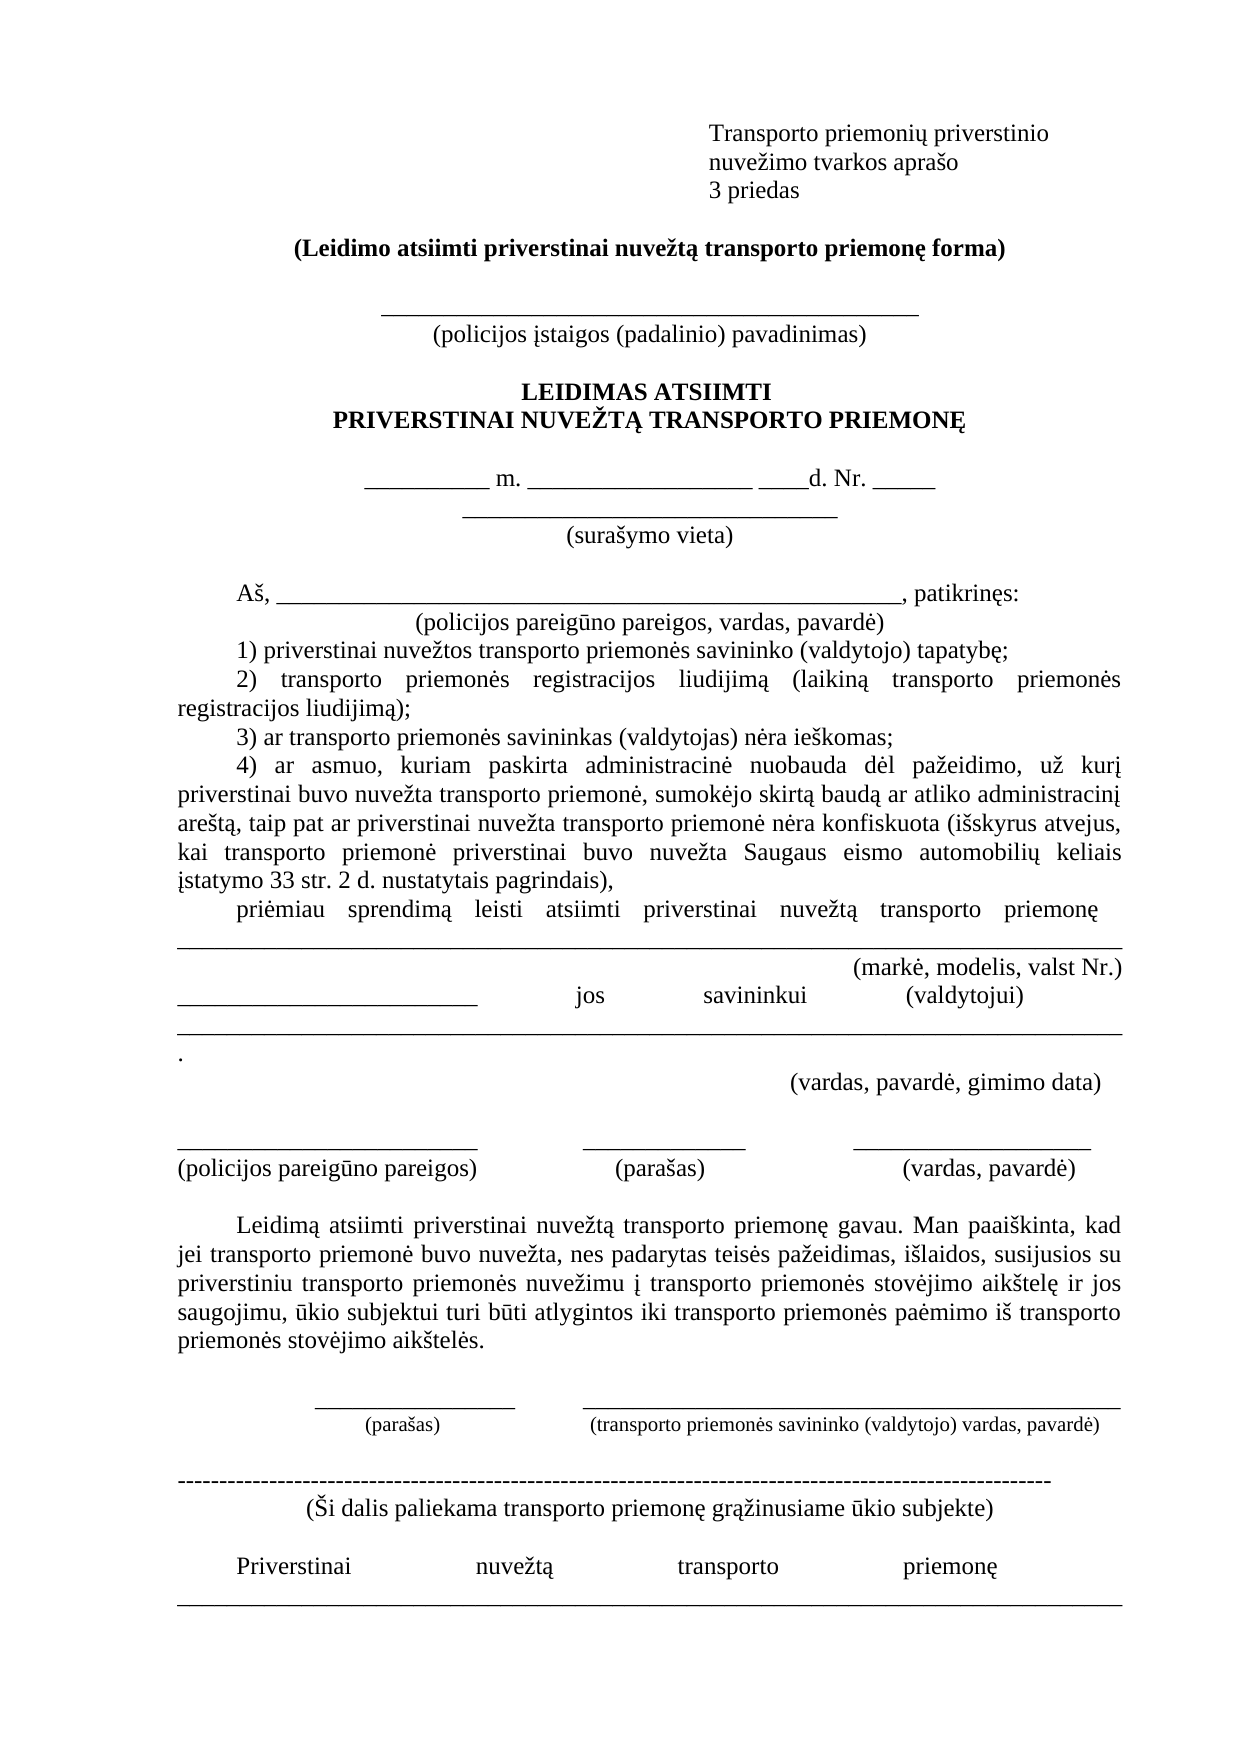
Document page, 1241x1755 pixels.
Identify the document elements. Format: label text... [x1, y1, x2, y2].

text LEIDIMAS ATSIIMTI [177, 377, 1122, 406]
text 3 priedas [177, 176, 1122, 204]
text Aš, __________________________________________________, patikrinęs: [177, 578, 1122, 607]
text ___________________________________________ [177, 291, 1122, 319]
text 4) ar asmuo, kuriam paskirta administracinė nuobauda dėl pažeidimo, už kurį priverstinai buvo nuvežta transporto priemonė, sumokėjo skirtą baudą ar atliko administracinį areštą, taip pat ar priverstinai nuvežta transporto priemonė nėra konfiskuota (išskyrus atvejus, kai transporto priemonė priverstinai buvo nuvežta Saugaus eismo automobilių keliais įstatymo 33 str. 2 d. nustatytais pagrindais), [177, 751, 1122, 894]
text 1) priverstinai nuvežtos transporto priemonės savininko (valdytojo) tapatybę; [177, 636, 1122, 664]
text (Ši dalis paliekama transporto priemonę grąžinusiame ūkio subjekte) [177, 1493, 1122, 1522]
text (surašymo vieta) [177, 521, 1122, 549]
text (parašas) (transporto priemonės savininko (valdytojo) vardas, pavardė) [177, 1412, 1122, 1436]
text ________________________ _____________ ___________________ [177, 1124, 1122, 1153]
text (policijos pareigūno pareigos, vardas, pavardė) [177, 607, 1122, 636]
text ________________________ jos savininkui (valdytojui) . [177, 1035, 1122, 1067]
text ________________ ___________________________________________ [177, 1383, 1122, 1412]
text Transporto priemonių priverstinio [177, 118, 1122, 147]
text (vardas, pavardė, gimimo data) [177, 1067, 1122, 1096]
text ______________________________ [177, 492, 1122, 521]
text 2) transporto priemonės registracijos liudijimą (laikiną transporto priemonės registracijos liudijimą); [177, 664, 1122, 722]
text Priverstinai nuvežtą transporto priemonę [177, 1551, 1122, 1605]
text PRIVERSTINAI NUVEŽTĄ TRANSPORTO PRIEMONĘ [177, 406, 1122, 434]
text priėmiau sprendimą leisti atsiimti priverstinai nuvežtą transporto priemonę [177, 894, 1122, 948]
text (Leidimo atsiimti priverstinai nuvežtą transporto priemonę forma) [177, 233, 1122, 262]
text Leidimą atsiimti priverstinai nuvežtą transporto priemonę gavau. Man paaiškinta, kad jei transporto priemonė buvo nuvežta, nes padarytas teisės pažeidimas, išlaidos, susijusios su priverstiniu transporto priemonės nuvežimu į transporto priemonės stovėjimo aikštelę ir jos saugojimu, ūkio subjektui turi būti atlygintos iki transporto priemonės paėmimo iš transporto priemonės stovėjimo aikštelės. [177, 1211, 1122, 1354]
text --------------------------------------------------------------------------------------------------------- [177, 1465, 1122, 1493]
text 3) ar transporto priemonės savininkas (valdytojas) nėra ieškomas; [177, 722, 1122, 751]
text (policijos įstaigos (padalinio) pavadinimas) [177, 319, 1122, 348]
text nuvežimo tvarkos aprašo [177, 147, 1122, 176]
text (policijos pareigūno pareigos) (parašas) (vardas, pavardė) [177, 1153, 1122, 1182]
text ________________________ jos savininkui (valdytojui) . [177, 981, 1122, 1034]
text __________ m. __________________ ____d. Nr. _____ [177, 463, 1122, 492]
text (markė, modelis, valst Nr.) [177, 952, 1122, 981]
